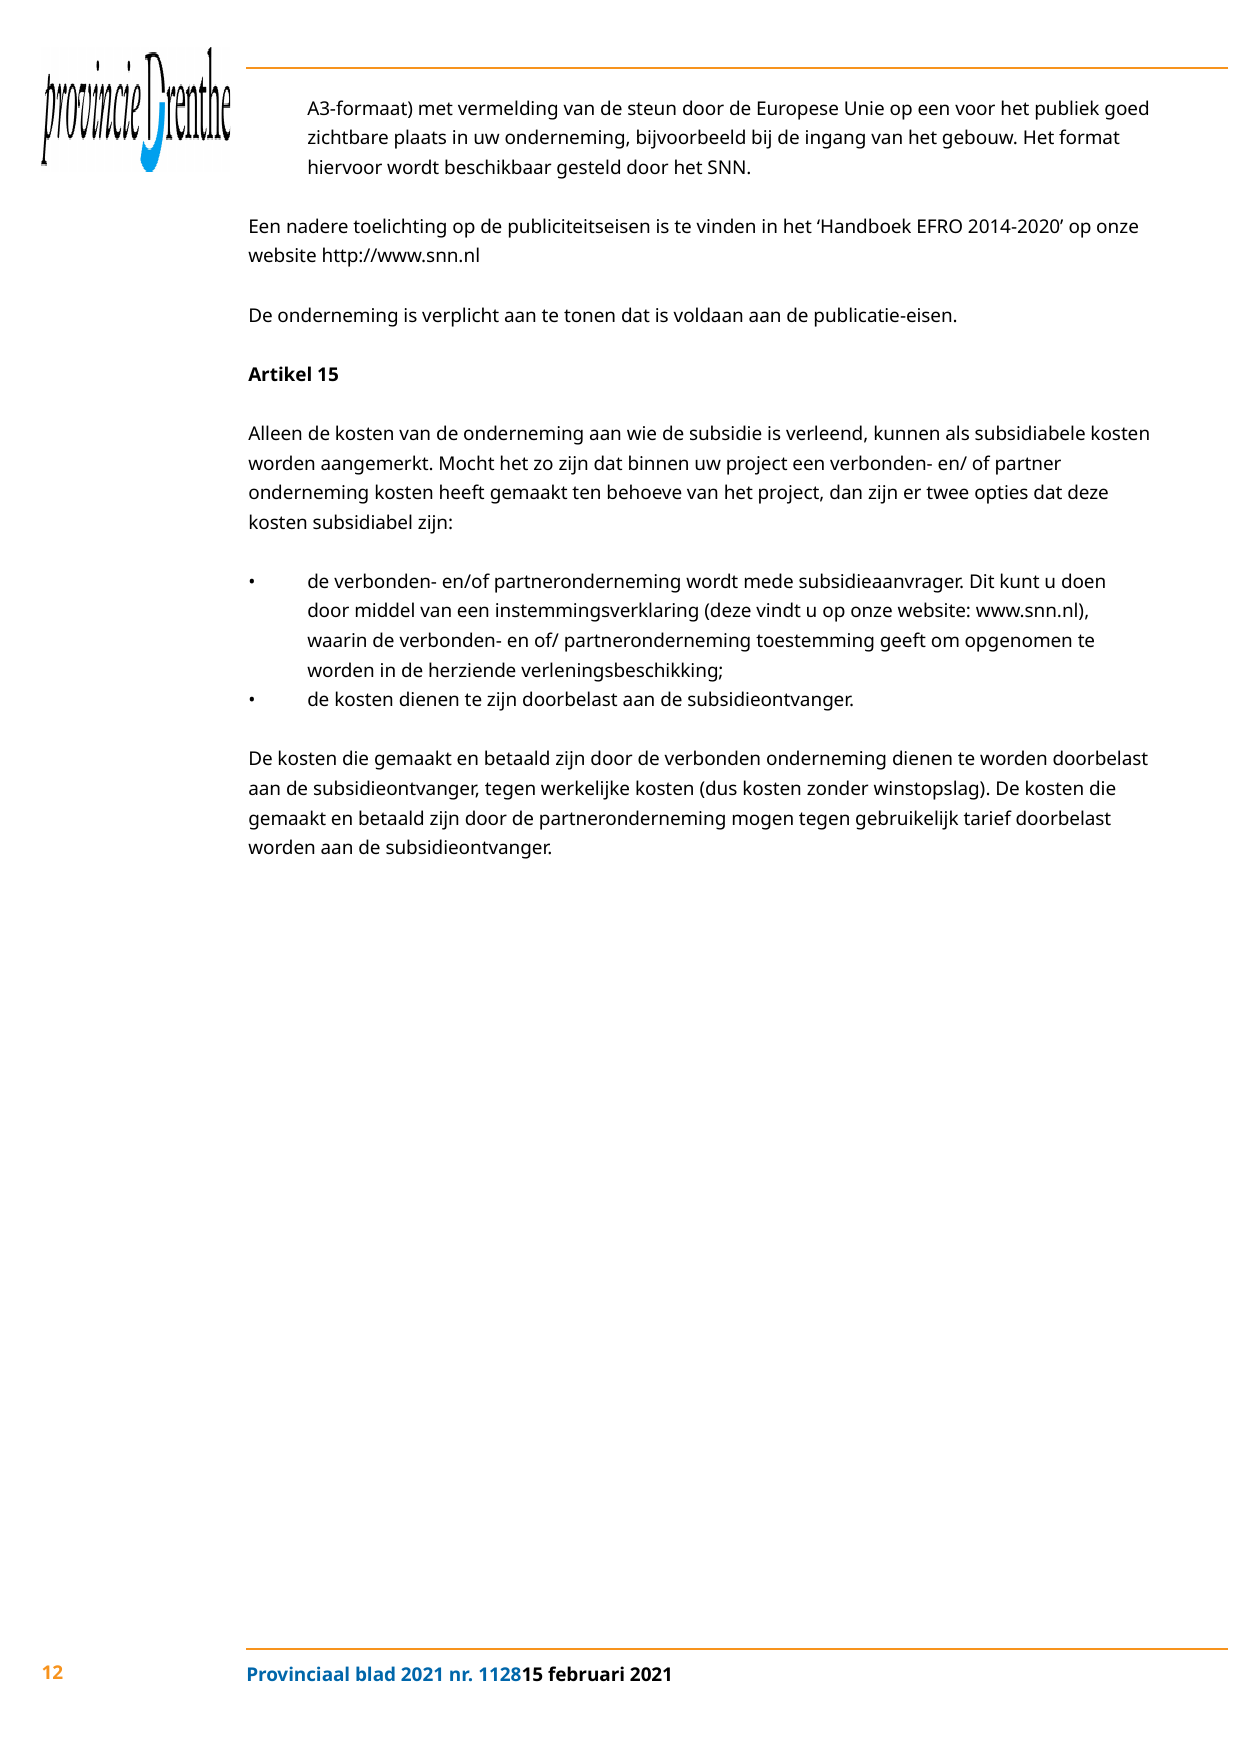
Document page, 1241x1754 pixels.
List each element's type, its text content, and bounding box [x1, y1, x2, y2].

text Een nadere toelichting op de publiciteitseisen is te vinden in het ‘Handboek EFRO 2014-2020’ op onze website http://www.snn.nl [248, 213, 1152, 268]
text De kosten die gemaakt en betaald zijn door de verbonden onderneming dienen te worden doorbelast aan de subsidieontvanger, tegen werkelijke kosten (dus kosten zonder winstopslag). De kosten die gemaakt en betaald zijn door de partneronderneming mogen tegen gebruikelijk tarief doorbelast worden aan de subsidieontvanger. [248, 746, 1152, 860]
list de kosten dienen te zijn doorbelast aan de subsidieontvanger. [248, 686, 1152, 712]
picture [41, 47, 231, 172]
text Alleen de kosten van de onderneming aan wie de subsidie is verleend, kunnen als subsidiabele kosten worden aangemerkt. Mocht het zo zijn dat binnen uw project een verbonden- en/ of partner onderneming kosten heeft gemaakt ten behoeve van het project, dan zijn er twee opties dat deze kosten subsidiabel zijn: [248, 420, 1152, 535]
list A3-formaat) met vermelding van de steun door de Europese Unie op een voor het publiek goed zichtbare plaats in uw onderneming, bijvoorbeeld bij de ingang van het gebouw. Het format hiervoor wordt beschikbaar gesteld door het SNN. [248, 95, 1152, 180]
text Artikel 15 [248, 361, 1152, 387]
list de verbonden- en/of partneronderneming wordt mede subsidieaanvrager. Dit kunt u doen door middel van een instemmingsverklaring (deze vindt u op onze website: www.snn.nl), waarin de verbonden- en of/ partneronderneming toestemming geeft om opgenomen te worden in de herziende verleningsbeschikking; [248, 568, 1152, 683]
text De onderneming is verplicht aan te tonen dat is voldaan aan de publicatie-eisen. [248, 302, 1152, 328]
